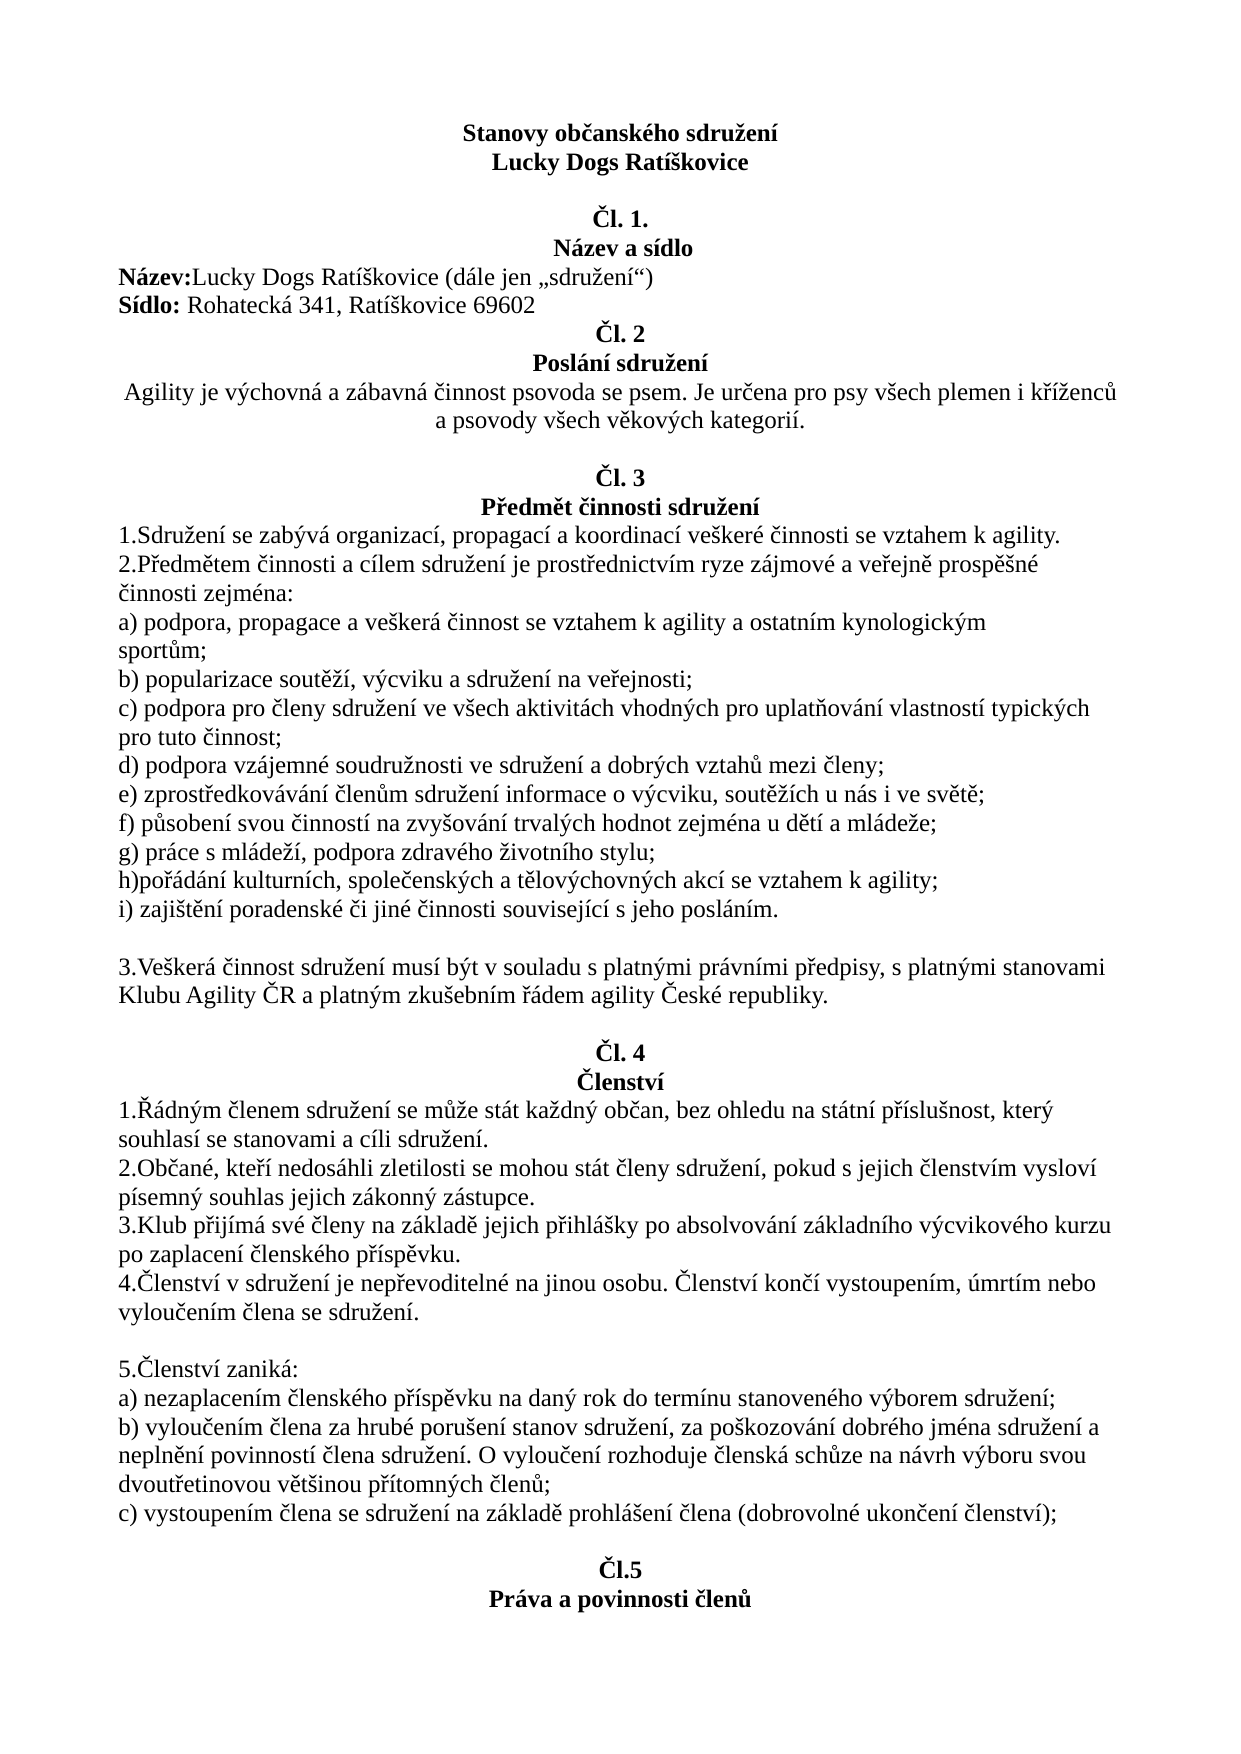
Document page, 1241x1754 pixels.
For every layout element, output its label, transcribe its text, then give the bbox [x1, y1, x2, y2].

text i) zajištění poradenské či jiné činnosti související s jeho posláním. [118, 894, 1122, 923]
text d) podpora vzájemné soudružnosti ve sdružení a dobrých vztahů mezi členy; [118, 751, 1122, 779]
text a) podpora, propagace a veškerá činnost se vztahem k agility a ostatním kynologickým sportům; [118, 607, 1122, 664]
list Předmětem činnosti a cílem sdružení je prostřednictvím ryze zájmové a veřejně prospěšné činnosti zejména: [118, 549, 1122, 607]
text a) nezaplacením členského příspěvku na daný rok do termínu stanoveného výborem sdružení; [118, 1383, 1122, 1412]
text Členství [118, 1067, 1122, 1096]
text Název a sídlo [118, 233, 1122, 262]
text Čl. 1. [118, 204, 1122, 233]
text g) práce s mládeží, podpora zdravého životního stylu; [118, 837, 1122, 866]
text b) vyloučením člena za hrubé porušení stanov sdružení, za poškozování dobrého jména sdružení a neplnění povinností člena sdružení. O vyloučení rozhoduje členská schůze na návrh výboru svou dvoutřetinovou většinou přítomných členů; [118, 1412, 1122, 1498]
list Občané, kteří nedosáhli zletilosti se mohou stát členy sdružení, pokud s jejich členstvím vysloví písemný souhlas jejich zákonný zástupce. [118, 1153, 1122, 1211]
text Poslání sdružení [118, 348, 1122, 377]
text h)pořádání kulturních, společenských a tělovýchovných akcí se vztahem k agility; [118, 866, 1122, 894]
text c) vystoupením člena se sdružení na základě prohlášení člena (dobrovolné ukončení členství); [118, 1498, 1122, 1527]
text c) podpora pro členy sdružení ve všech aktivitách vhodných pro uplatňování vlastností typických pro tuto činnost; [118, 693, 1122, 751]
text Čl. 4 [118, 1038, 1122, 1067]
text Čl.5 [118, 1556, 1122, 1584]
text Předmět činnosti sdružení [118, 492, 1122, 521]
text f) působení svou činností na zvyšování trvalých hodnot zejména u dětí a mládeže; [118, 808, 1122, 837]
list Sdružení se zabývá organizací, propagací a koordinací veškeré činnosti se vztahem k agility. [118, 521, 1122, 549]
text Název:Lucky Dogs Ratíškovice (dále jen „sdružení“) [118, 262, 1122, 291]
text Čl. 3 [118, 463, 1122, 492]
text Práva a povinnosti členů [118, 1584, 1122, 1613]
text b) popularizace soutěží, výcviku a sdružení na veřejnosti; [118, 664, 1122, 693]
text e) zprostředkovávání členům sdružení informace o výcviku, soutěžích u nás i ve světě; [118, 779, 1122, 808]
text Sídlo: Rohatecká 341, Ratíškovice 69602 [118, 291, 1122, 319]
list Klub přijímá své členy na základě jejich přihlášky po absolvování základního výcvikového kurzu po zaplacení členského příspěvku. [118, 1211, 1122, 1268]
text Stanovy občanského sdružení [118, 118, 1122, 147]
text Agility je výchovná a zábavná činnost psovoda se psem. Je určena pro psy všech plemen i kříženců a psovody všech věkových kategorií. [118, 377, 1122, 434]
text Čl. 2 [118, 319, 1122, 348]
text Lucky Dogs Ratíškovice [118, 147, 1122, 176]
list Řádným členem sdružení se může stát každný občan, bez ohledu na státní příslušnost, který souhlasí se stanovami a cíli sdružení. [118, 1096, 1122, 1153]
list Veškerá činnost sdružení musí být v souladu s platnými právními předpisy, s platnými stanovami Klubu Agility ČR a platným zkušebním řádem agility České republiky. [118, 952, 1122, 1009]
list Členství v sdružení je nepřevoditelné na jinou osobu. Členství končí vystoupením, úmrtím nebo vyloučením člena se sdružení. [118, 1268, 1122, 1326]
list Členství zaniká: [118, 1354, 1122, 1383]
